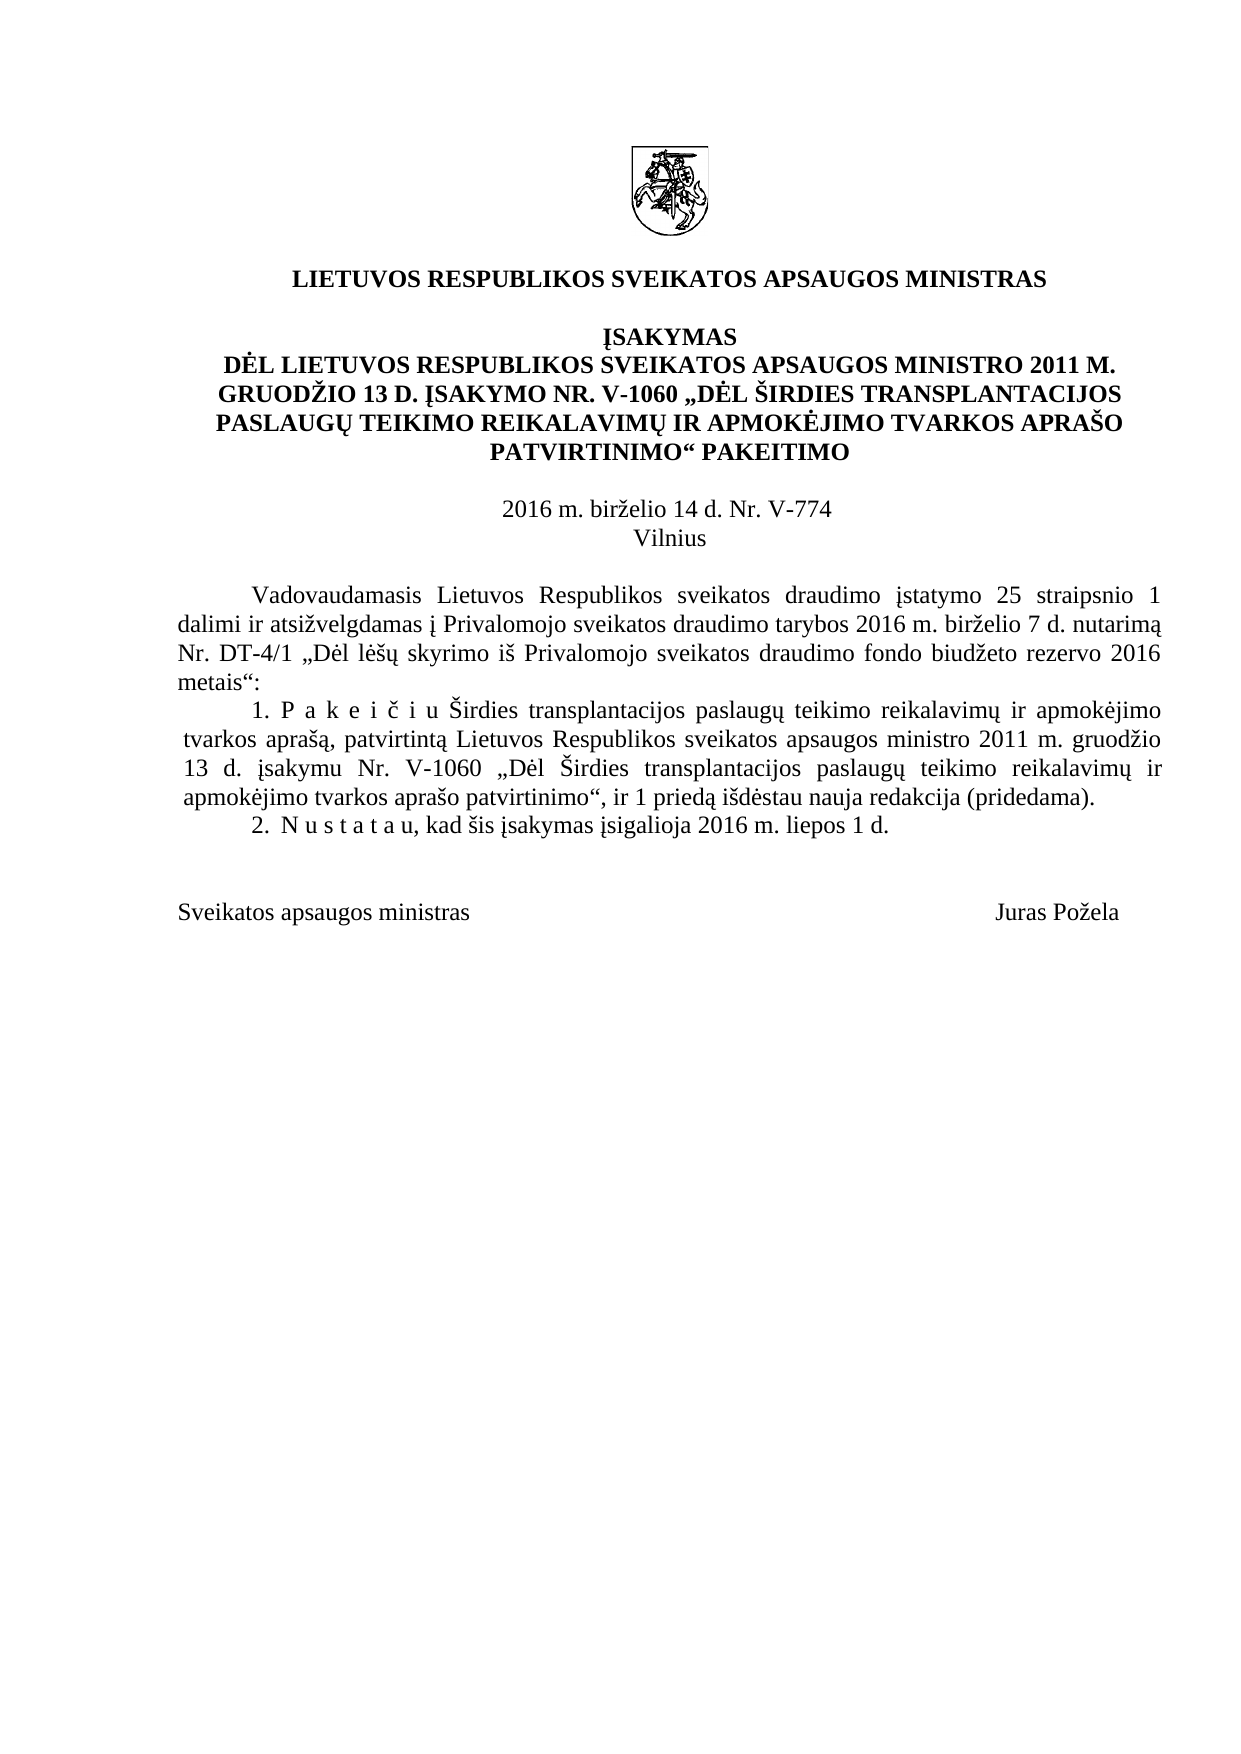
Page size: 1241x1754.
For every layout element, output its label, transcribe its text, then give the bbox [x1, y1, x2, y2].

text 2. N u s t a t a u, kad šis įsakymas įsigalioja 2016 m. liepos 1 d. [177, 811, 1162, 839]
text 2016 m. birželio 14 d. Nr. V-774 [177, 494, 1162, 523]
text Vilnius [177, 523, 1162, 552]
text LIETUVOS RESPUBLIKOS SVEIKATOS APSAUGOS MINISTRAS [177, 264, 1162, 293]
text DĖL LIETUVOS RESPUBLIKOS SVEIKATOS APSAUGOS MINISTRO 2011 M. GRUODŽIO 13 D. ĮSAKYMO NR. V-1060 „DĖL ŠIRDIES TRANSPLANTACIJOS PASLAUGŲ TEIKIMO REIKALAVIMŲ IR APMOKĖJIMO TVARKOS APRAŠO PATVIRTINIMO“ PAKEITIMO [177, 351, 1162, 466]
text 1. P a k e i č i u Širdies transplantacijos paslaugų teikimo reikalavimų ir apmokėjimo tvarkos aprašą, patvirtintą Lietuvos Respublikos sveikatos apsaugos ministro 2011 m. gruodžio 13 d. įsakymu Nr. V-1060 „Dėl Širdies transplantacijos paslaugų teikimo reikalavimų ir apmokėjimo tvarkos aprašo patvirtinimo“, ir 1 priedą išdėstau nauja redakcija (pridedama). [183, 696, 1162, 811]
text ĮSAKYMAS [177, 322, 1162, 351]
text Sveikatos apsaugos ministras Juras Požela [177, 897, 1162, 926]
text Vadovaudamasis Lietuvos Respublikos sveikatos draudimo įstatymo 25 straipsnio 1 dalimi ir atsižvelgdamas į Privalomojo sveikatos draudimo tarybos 2016 m. birželio 7 d. nutarimą Nr. DT-4/1 „Dėl lėšų skyrimo iš Privalomojo sveikatos draudimo fondo biudžeto rezervo 2016 metais“: [177, 581, 1162, 696]
